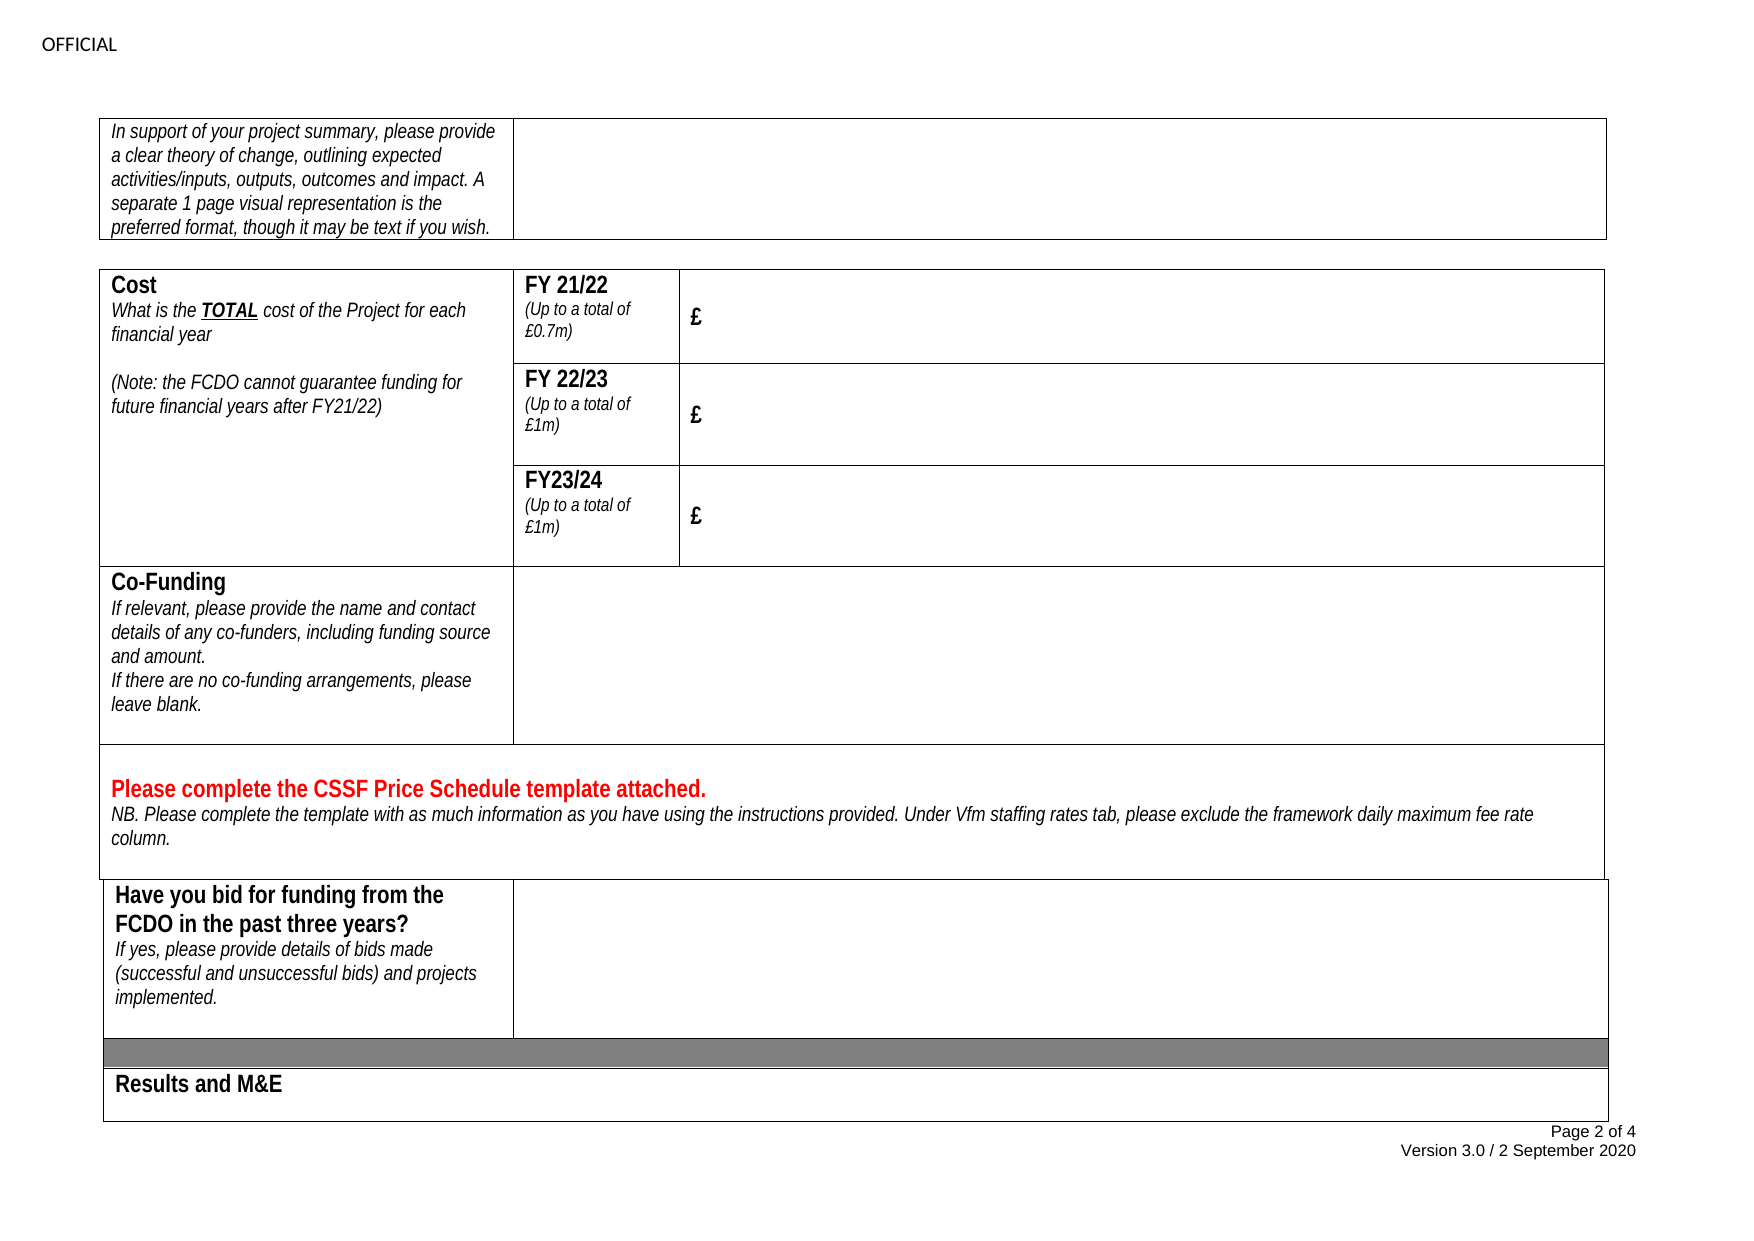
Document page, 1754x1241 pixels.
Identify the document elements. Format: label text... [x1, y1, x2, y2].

table_cell [1605, 566, 1609, 744]
table_cell £ [680, 364, 1604, 464]
table_header Cost What is the TOTAL cost of the Project for each financial year (Note: the FCDO cannot guarantee funding for future financial years after FY21/22) [100, 270, 513, 566]
table_cell FY23/24 (Up to a total of £1m) [514, 466, 679, 566]
table_cell In support of your project summary, please provide a clear theory of change, outlining expected activities/inputs, outputs, outcomes and impact. A separate 1 page visual representation is the preferred format, though it may be text if you wish. [100, 119, 513, 239]
table_cell [514, 880, 1608, 1038]
table_header [1605, 269, 1609, 363]
table_cell [514, 119, 1606, 239]
table_header £ [680, 270, 1604, 363]
table_cell Results and M&E Please complete the table below, providing at least one draft outcome and two outputs with accompanying results indicators. These may be edited later. Please submit an additional 1-2 page delivery Gantt chart to support the table below. [104, 1069, 1608, 1121]
table_cell [1605, 465, 1609, 566]
table_cell FY 22/23 (Up to a total of £1m) [514, 364, 679, 464]
table_cell Have you bid for funding from the FCDO in the past three years? If yes, please provide details of bids made (successful and unsuccessful bids) and projects implemented. [104, 880, 513, 1038]
table_cell [514, 567, 1604, 744]
table_cell [1605, 363, 1609, 464]
table_cell £ [680, 466, 1604, 566]
table_cell [1605, 744, 1609, 879]
table_cell Co-Funding If relevant, please provide the name and contact details of any co-funders, including funding source and amount. If there are no co-funding arrangements, please leave blank. [100, 567, 513, 744]
table_cell Please complete the CSSF Price Schedule template attached. NB. Please complete the template with as much information as you have using the instructions provided. Under Vfm staffing rates tab, please exclude the framework daily maximum fee rate column. [100, 745, 1604, 879]
table_header FY 21/22 (Up to a total of £0.7m) [514, 270, 679, 363]
table_cell [104, 1039, 1608, 1067]
